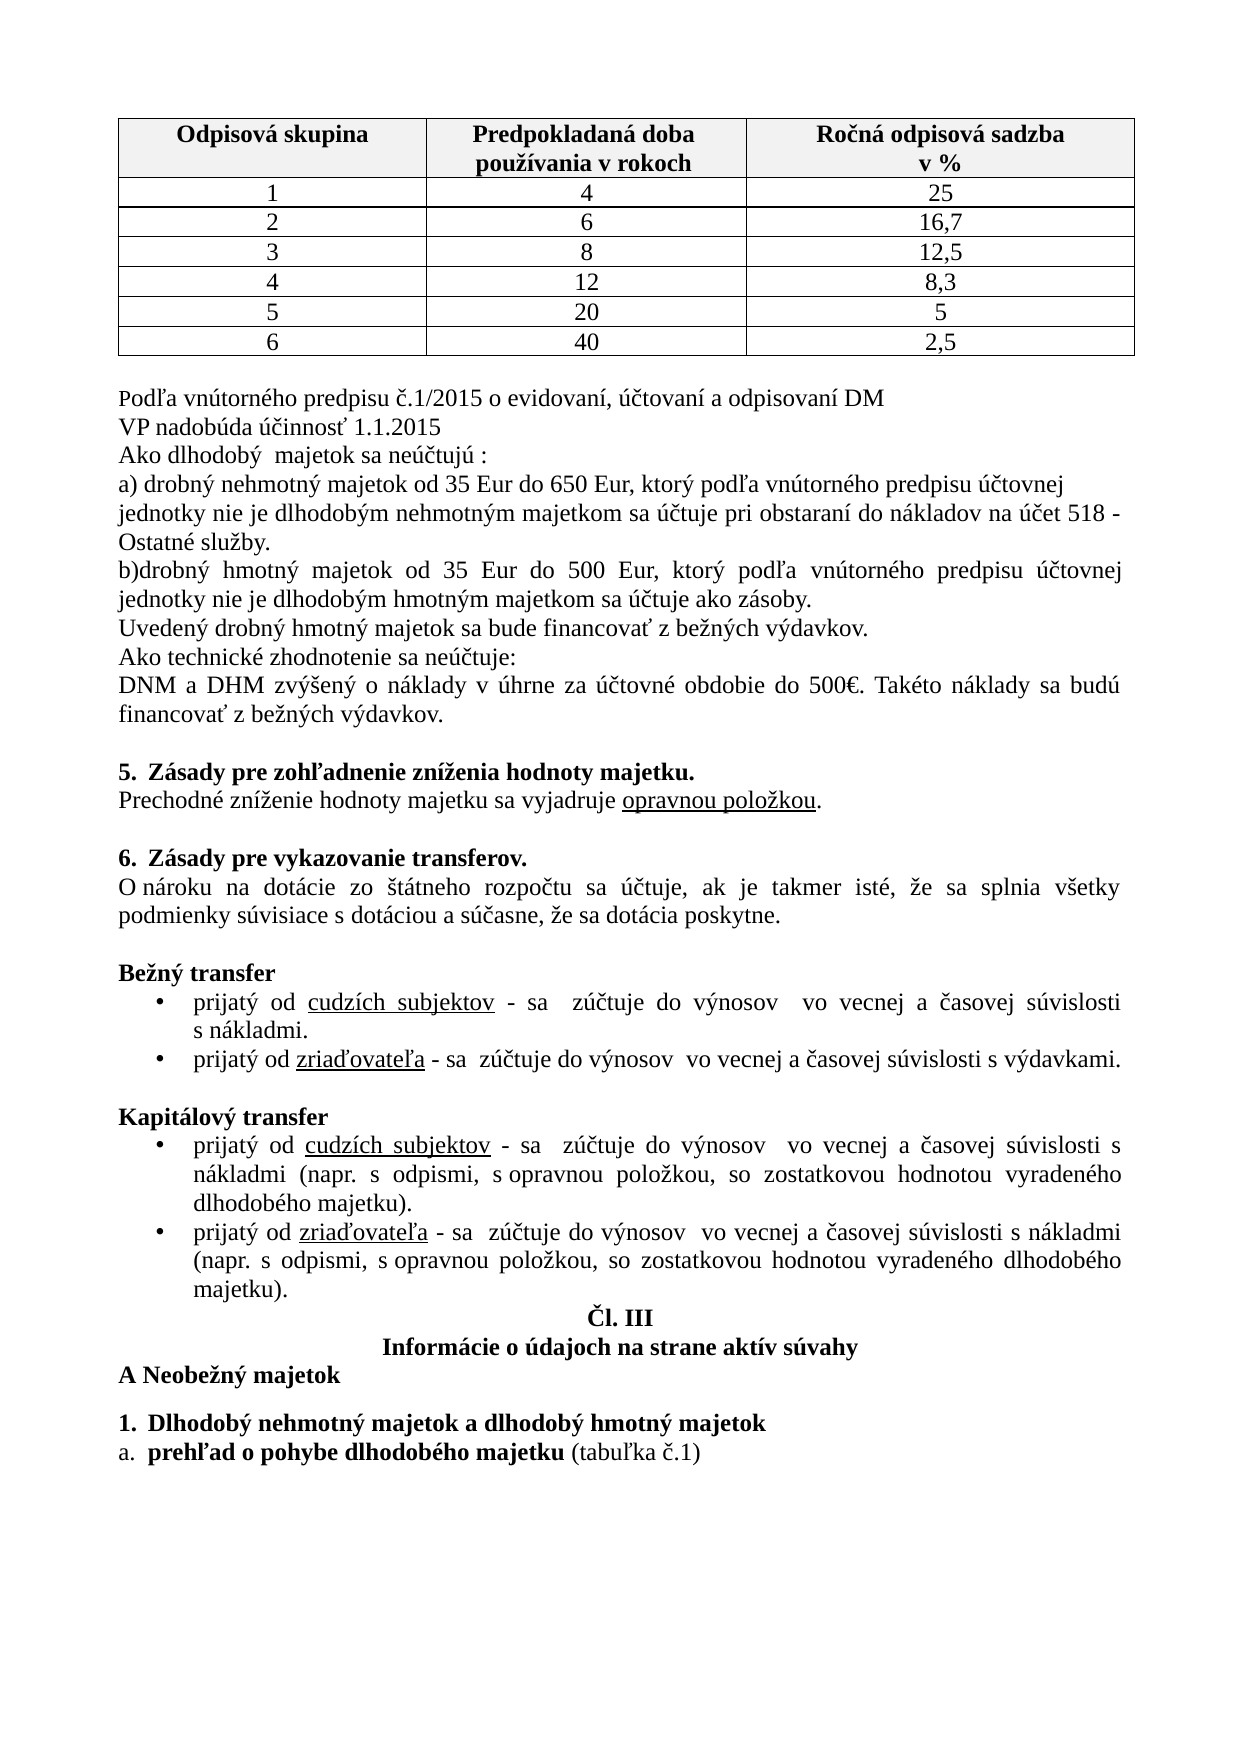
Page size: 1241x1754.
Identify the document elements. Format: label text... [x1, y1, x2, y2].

text DNM a DHM zvýšený o náklady v úhrne za účtovné obdobie do 500€. Takéto náklady sa budú financovať z bežných výdavkov. [118, 670, 1122, 728]
text a) drobný nehmotný majetok od 35 Eur do 650 Eur, ktorý podľa vnútorného predpisu účtovnej [118, 469, 1122, 498]
table_cell 6 [119, 327, 426, 355]
table_cell 8 [427, 237, 746, 266]
table_cell 4 [427, 178, 746, 206]
text Bežný transfer [118, 958, 1122, 987]
table_cell 12 [427, 267, 746, 296]
text Kapitálový transfer [118, 1102, 1122, 1130]
table_cell 8,3 [747, 267, 1134, 296]
list prijatý od zriaďovateľa - sa zúčtuje do výnosov vo vecnej a časovej súvislosti s nákladmi (napr. s odpismi, s opravnou položkou, so zostatkovou hodnotou vyradeného dlhodobého majetku). [156, 1217, 1122, 1303]
table_cell 5 [119, 297, 426, 326]
text b)drobný hmotný majetok od 35 Eur do 500 Eur, ktorý podľa vnútorného predpisu účtovnej jednotky nie je dlhodobým hmotným majetkom sa účtuje ako zásoby. [118, 555, 1122, 613]
list prehľad o pohybe dlhodobého majetku (tabuľka č.1) [118, 1437, 1122, 1465]
table_header Predpokladaná doba používania v rokoch [427, 119, 746, 177]
table_cell 5 [747, 297, 1134, 326]
table_cell 4 [119, 267, 426, 296]
table_cell 1 [119, 178, 426, 206]
text A Neobežný majetok [118, 1360, 1122, 1389]
table_cell 2 [119, 208, 426, 236]
table_cell 25 [747, 178, 1134, 206]
list Zásady pre zohľadnenie zníženia hodnoty majetku. [118, 757, 1122, 785]
table_cell 2,5 [747, 327, 1134, 355]
table_header Odpisová skupina [119, 119, 426, 177]
text Informácie o údajoch na strane aktív súvahy [118, 1332, 1122, 1360]
text jednotky nie je dlhodobým nehmotným majetkom sa účtuje pri obstaraní do nákladov na účet 518 - Ostatné služby. [118, 498, 1122, 555]
list Zásady pre vykazovanie transferov. [118, 843, 1122, 872]
table_cell 40 [427, 327, 746, 355]
table_cell 12,5 [747, 237, 1134, 266]
text Uvedený drobný hmotný majetok sa bude financovať z bežných výdavkov. [118, 613, 1122, 642]
list Dlhodobý nehmotný majetok a dlhodobý hmotný majetok [118, 1408, 1122, 1437]
text Čl. III [118, 1303, 1122, 1332]
table_header Ročná odpisová sadzba v % [747, 119, 1134, 177]
list prijatý od cudzích subjektov - sa zúčtuje do výnosov vo vecnej a časovej súvislosti s nákladmi (napr. s odpismi, s opravnou položkou, so zostatkovou hodnotou vyradeného dlhodobého majetku). [156, 1130, 1122, 1217]
text Prechodné zníženie hodnoty majetku sa vyjadruje opravnou položkou. [118, 785, 1122, 814]
text VP nadobúda účinnosť 1.1.2015 [118, 412, 1122, 440]
table_cell 3 [119, 237, 426, 266]
table_cell 16,7 [747, 208, 1134, 236]
list prijatý od zriaďovateľa - sa zúčtuje do výnosov vo vecnej a časovej súvislosti s výdavkami. [156, 1044, 1122, 1073]
list prijatý od cudzích subjektov - sa zúčtuje do výnosov vo vecnej a časovej súvislosti s nákladmi. [156, 987, 1122, 1044]
text Ako technické zhodnotenie sa neúčtuje: [118, 642, 1122, 670]
table_cell 6 [427, 208, 746, 236]
text Ako dlhodobý majetok sa neúčtujú : [118, 440, 1122, 469]
text Podľa vnútorného predpisu č.1/2015 o evidovaní, účtovaní a odpisovaní DM [118, 383, 1122, 412]
table_cell 20 [427, 297, 746, 326]
text O nároku na dotácie zo štátneho rozpočtu sa účtuje, ak je takmer isté, že sa splnia všetky podmienky súvisiace s dotáciou a súčasne, že sa dotácia poskytne. [118, 872, 1122, 929]
